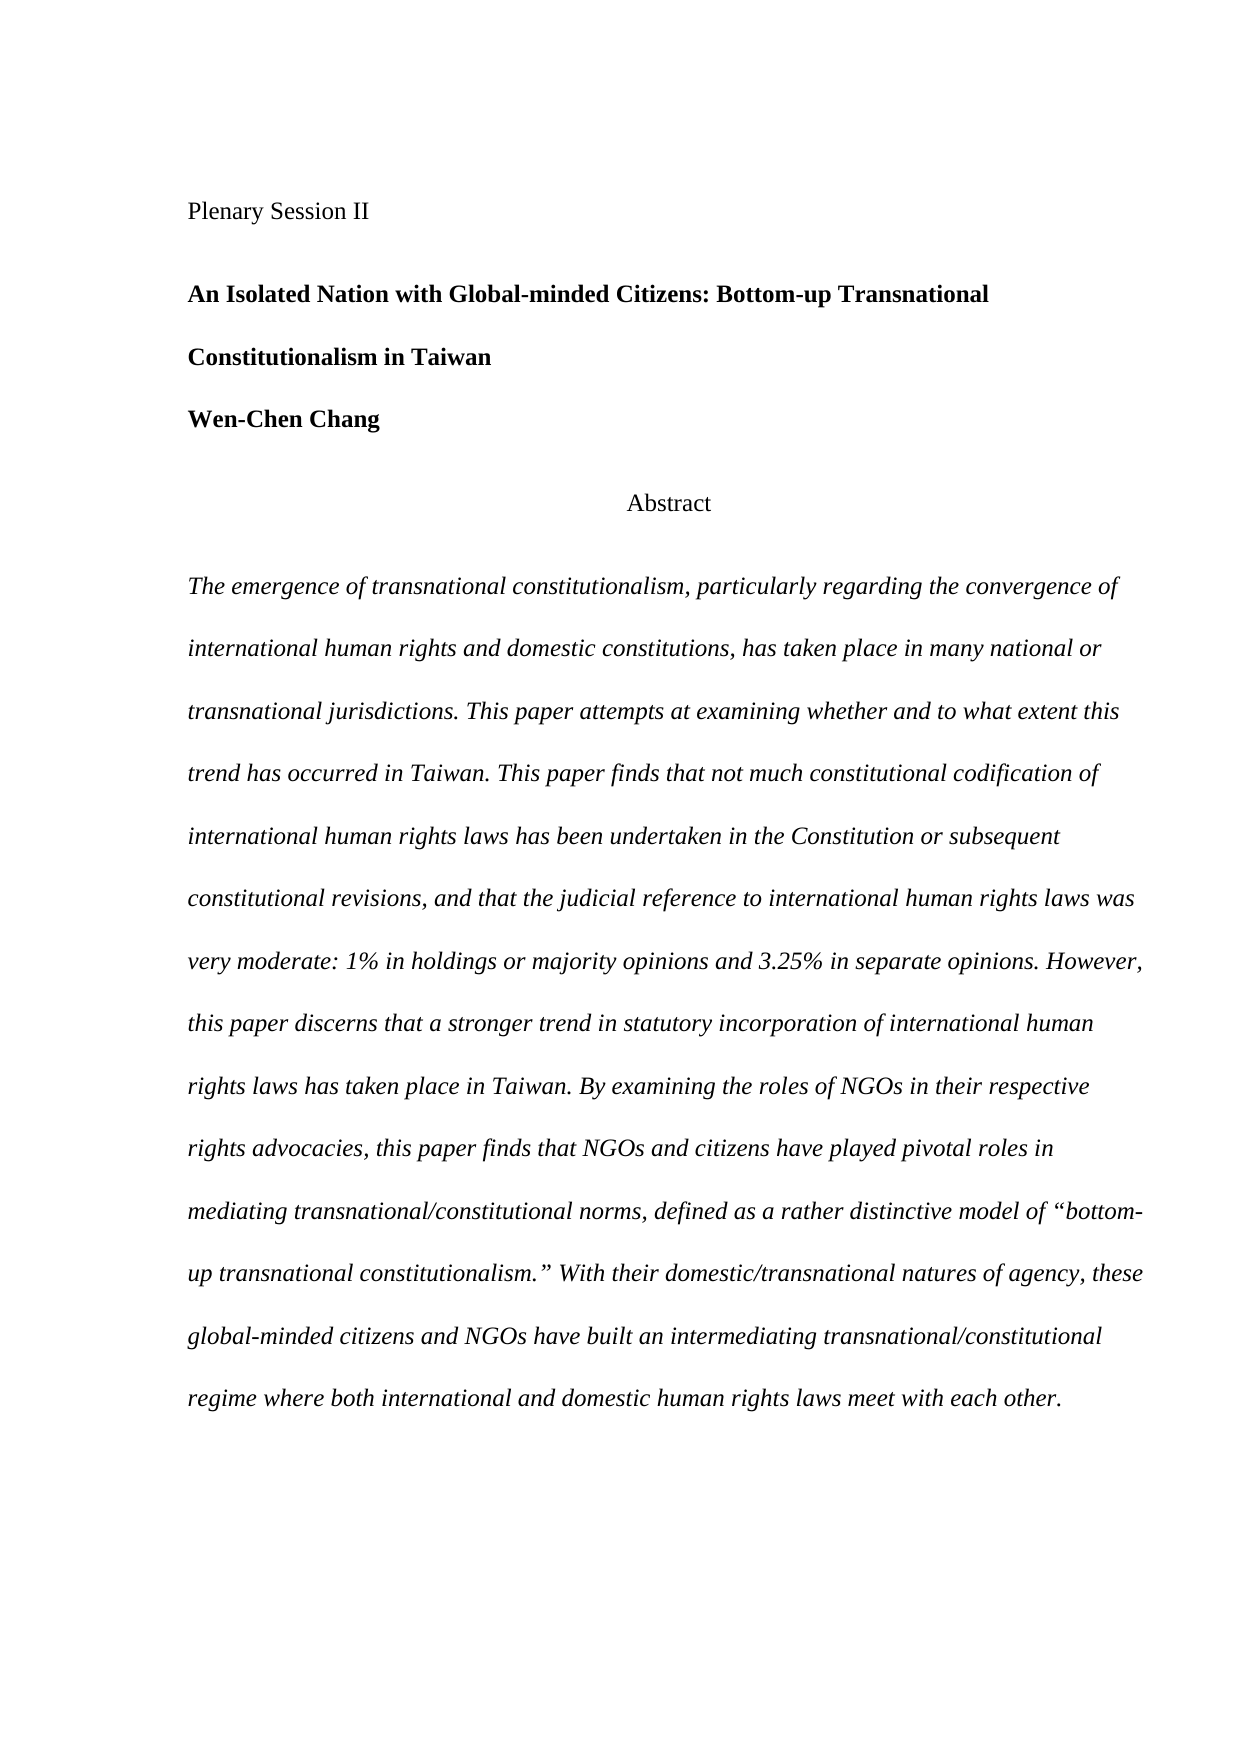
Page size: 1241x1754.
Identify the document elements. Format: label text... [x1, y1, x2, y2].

table_header The emergence of transnational constitutionalism, particularly regarding the convergence of international human rights and domestic constitutions, has taken place in many national or transnational jurisdictions. This paper attempts at examining whether and to what extent this trend has occurred in Taiwan. This paper finds that not much constitutional codification of international human rights laws has been undertaken in the Constitution or subsequent constitutional revisions, and that the judicial reference to international human rights laws was very moderate: 1% in holdings or majority opinions and 3.25% in separate opinions. However, this paper discerns that a stronger trend in statutory incorporation of international human rights laws has taken place in Taiwan. By examining the roles of NGOs in their respective rights advocacies, this paper finds that NGOs and citizens have played pivotal roles in mediating transnational/constitutional norms, defined as a rather distinctive model of “bottom-up transnational constitutionalism.” With their domestic/transnational natures of agency, these global-minded citizens and NGOs have built an intermediating transnational/constitutional regime where both international and domestic human rights laws meet with each other. [188, 533, 1150, 1596]
table_header Plenary Session II [188, 158, 981, 242]
table_cell Abstract [188, 450, 1150, 533]
table_header [981, 158, 1069, 242]
table_header [1069, 158, 1150, 242]
table_cell An Isolated Nation with Global-minded Citizens: Bottom-up Transnational Constitutionalism in Taiwan Wen-Chen Chang [188, 242, 1150, 450]
